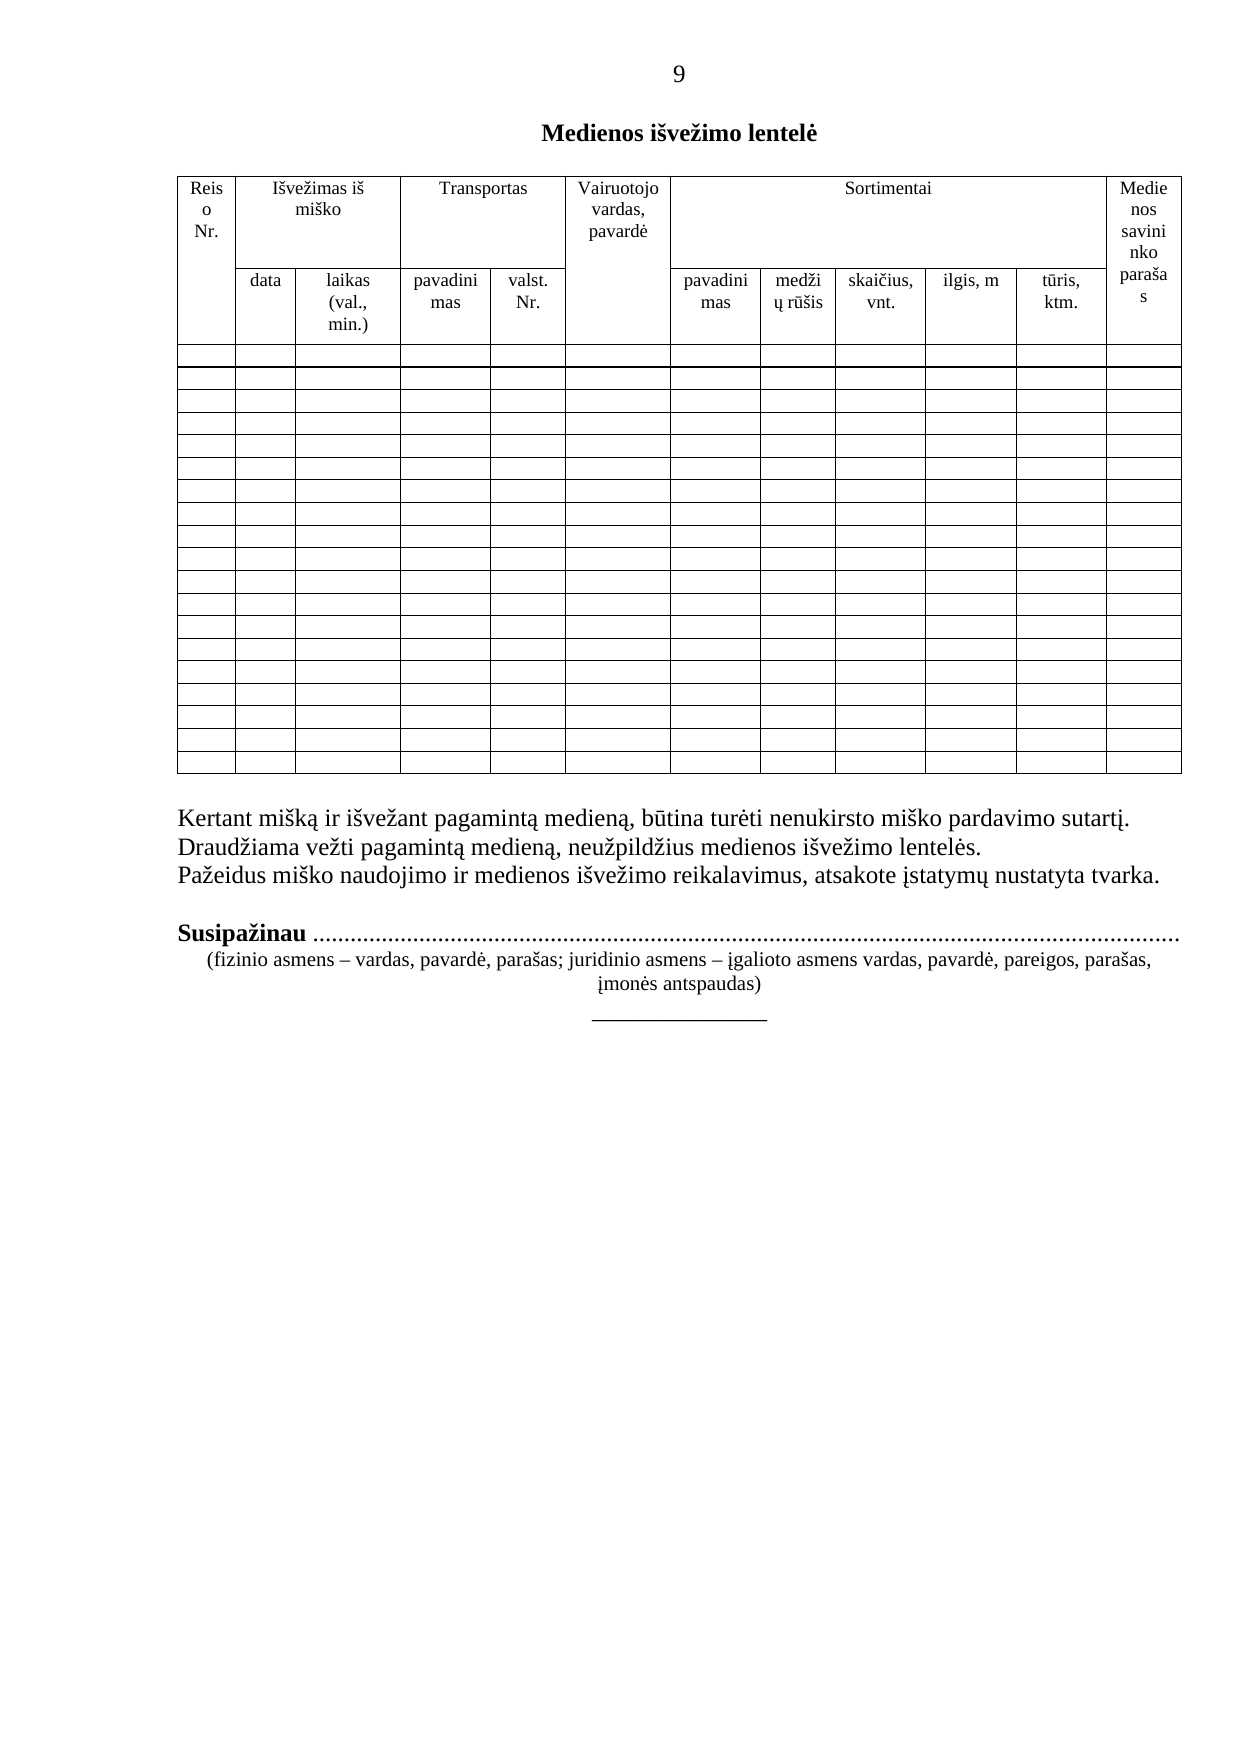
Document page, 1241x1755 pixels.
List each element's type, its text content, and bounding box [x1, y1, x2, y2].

table_cell [1107, 594, 1181, 615]
table_cell [671, 639, 760, 660]
table_cell [236, 480, 295, 502]
table_cell [671, 480, 760, 502]
table_cell [1017, 435, 1106, 457]
table_cell [178, 752, 235, 773]
table_cell [1107, 661, 1181, 683]
table_cell [671, 390, 760, 412]
table_cell [566, 503, 670, 524]
table_cell [836, 458, 925, 479]
table_cell pavadinimas [671, 269, 760, 344]
table_cell [1107, 729, 1181, 751]
table_cell [566, 480, 670, 502]
table_cell [671, 661, 760, 683]
table_cell [566, 706, 670, 728]
text Pažeidus miško naudojimo ir medienos išvežimo reikalavimus, atsakote įstatymų nustatyta tvarka. [177, 861, 1181, 889]
table_cell [836, 571, 925, 592]
table_cell [296, 526, 400, 547]
table_cell [926, 526, 1016, 547]
table_cell [836, 752, 925, 773]
table_cell [401, 503, 490, 524]
table_cell [566, 368, 670, 389]
table_cell [296, 729, 400, 751]
table_cell [836, 526, 925, 547]
table_cell [761, 661, 835, 683]
table_cell [566, 639, 670, 660]
table_cell [401, 390, 490, 412]
table_cell valst. Nr. [491, 269, 565, 344]
table_cell skaičius, vnt. [836, 269, 925, 344]
table_cell [491, 661, 565, 683]
table_cell [671, 458, 760, 479]
table_cell [1107, 684, 1181, 705]
table_cell [566, 729, 670, 751]
table_cell [566, 413, 670, 434]
table_cell [178, 480, 235, 502]
table_cell [1017, 368, 1106, 389]
table_cell [761, 548, 835, 570]
table_header Išvežimas iš miško [236, 177, 400, 268]
table_cell [296, 413, 400, 434]
table_cell [1017, 752, 1106, 773]
table_cell [761, 594, 835, 615]
table_cell [491, 594, 565, 615]
table_cell [1017, 729, 1106, 751]
table_cell [836, 594, 925, 615]
table_cell [296, 548, 400, 570]
table_cell [566, 616, 670, 638]
table_cell [491, 752, 565, 773]
table_cell [178, 571, 235, 592]
table_cell [1107, 526, 1181, 547]
table_cell [1107, 616, 1181, 638]
table_header Reiso Nr. [178, 177, 235, 344]
text (fizinio asmens – vardas, pavardė, parašas; juridinio asmens – įgalioto asmens vardas, pavardė, pareigos, parašas, įmonės antspaudas) [177, 947, 1181, 995]
table_cell [566, 526, 670, 547]
table_cell [761, 503, 835, 524]
table_cell [178, 526, 235, 547]
table_cell [926, 684, 1016, 705]
table_cell [401, 435, 490, 457]
table_cell [566, 390, 670, 412]
table_cell [296, 594, 400, 615]
table_cell [401, 729, 490, 751]
table_cell [926, 435, 1016, 457]
table_cell [178, 661, 235, 683]
table_cell [926, 368, 1016, 389]
table_cell [926, 594, 1016, 615]
table_cell [926, 413, 1016, 434]
table_cell [1107, 752, 1181, 773]
table_cell [926, 480, 1016, 502]
table_cell [401, 752, 490, 773]
table_cell [296, 503, 400, 524]
table_cell [296, 480, 400, 502]
table_cell [401, 684, 490, 705]
table_cell [926, 458, 1016, 479]
table_cell data [236, 269, 295, 344]
table_cell [491, 390, 565, 412]
table_cell [671, 503, 760, 524]
table_cell [491, 526, 565, 547]
table_cell [491, 616, 565, 638]
table_cell [761, 729, 835, 751]
table_cell [1107, 571, 1181, 592]
table_cell [236, 503, 295, 524]
table_header Transportas [401, 177, 565, 268]
table_cell laikas (val., min.) [296, 269, 400, 344]
table_cell [836, 729, 925, 751]
table_cell [926, 752, 1016, 773]
table_cell [926, 639, 1016, 660]
table_cell medžių rūšis [761, 269, 835, 344]
table_cell [236, 390, 295, 412]
table_cell [236, 413, 295, 434]
table_cell [671, 413, 760, 434]
table_cell [761, 571, 835, 592]
table_cell [671, 616, 760, 638]
table_cell [1107, 435, 1181, 457]
table_cell [1107, 390, 1181, 412]
table_cell [1017, 639, 1106, 660]
table_cell [296, 390, 400, 412]
table_cell [1107, 458, 1181, 479]
table_cell [1107, 503, 1181, 524]
table_cell [296, 435, 400, 457]
table_cell [761, 368, 835, 389]
table_cell [566, 661, 670, 683]
table_cell [836, 503, 925, 524]
table_cell [836, 616, 925, 638]
table_cell [491, 706, 565, 728]
table_cell [401, 526, 490, 547]
table_cell [1017, 616, 1106, 638]
table_cell [236, 729, 295, 751]
table_cell [296, 706, 400, 728]
table_cell [178, 390, 235, 412]
table_cell [926, 729, 1016, 751]
table_cell [761, 639, 835, 660]
table_cell [1017, 526, 1106, 547]
table_cell [926, 503, 1016, 524]
table_cell [491, 458, 565, 479]
table_cell [1017, 458, 1106, 479]
table_cell [491, 413, 565, 434]
table_cell [401, 368, 490, 389]
table_cell pavadinimas [401, 269, 490, 344]
text Susipažinau [177, 918, 1181, 947]
table_cell [761, 413, 835, 434]
table_cell [671, 368, 760, 389]
table_cell [761, 752, 835, 773]
table_cell [926, 706, 1016, 728]
table_cell [401, 706, 490, 728]
table_cell [671, 594, 760, 615]
table_cell [761, 345, 835, 366]
table_cell [566, 435, 670, 457]
text Medienos išvežimo lentelė [177, 118, 1181, 147]
table_cell [761, 458, 835, 479]
table_cell [401, 594, 490, 615]
table_cell [761, 616, 835, 638]
table_cell [1107, 480, 1181, 502]
table_cell [1107, 706, 1181, 728]
table_cell [401, 480, 490, 502]
table_cell [236, 616, 295, 638]
table_cell [236, 548, 295, 570]
table_cell [178, 345, 235, 366]
table_cell [296, 684, 400, 705]
table_cell [296, 368, 400, 389]
table_cell [836, 480, 925, 502]
table_header Medienos savininko parašas [1107, 177, 1181, 344]
table_cell [926, 345, 1016, 366]
table_cell [761, 480, 835, 502]
table_cell [491, 548, 565, 570]
table_cell [1017, 503, 1106, 524]
table_cell [1107, 413, 1181, 434]
table_cell [178, 594, 235, 615]
text ______________ [177, 995, 1181, 1024]
table_cell [178, 639, 235, 660]
table_cell [671, 435, 760, 457]
table_cell [236, 661, 295, 683]
table_cell [836, 435, 925, 457]
table_cell [1017, 548, 1106, 570]
table_cell ilgis, m [926, 269, 1016, 344]
table_cell [1107, 639, 1181, 660]
table_cell [836, 684, 925, 705]
table_cell [836, 548, 925, 570]
table_cell [1017, 684, 1106, 705]
table_cell [178, 706, 235, 728]
table_cell [236, 594, 295, 615]
table_cell [178, 503, 235, 524]
table_cell [401, 616, 490, 638]
table_cell [1017, 390, 1106, 412]
table_cell [926, 616, 1016, 638]
table_cell [296, 639, 400, 660]
table_cell [836, 706, 925, 728]
table_cell [178, 413, 235, 434]
table_cell [296, 571, 400, 592]
table_cell [566, 752, 670, 773]
table_cell [566, 548, 670, 570]
table_cell [566, 571, 670, 592]
table_cell [236, 435, 295, 457]
table_cell [178, 684, 235, 705]
table_cell [836, 413, 925, 434]
table_cell [491, 639, 565, 660]
table_cell [491, 480, 565, 502]
table_cell [761, 684, 835, 705]
table_cell [401, 571, 490, 592]
table_cell [1017, 594, 1106, 615]
table_cell [761, 526, 835, 547]
table_cell [491, 368, 565, 389]
table_cell [836, 368, 925, 389]
text Draudžiama vežti pagamintą medieną, neužpildžius medienos išvežimo lentelės. [177, 832, 1181, 861]
table_cell [1107, 548, 1181, 570]
table_cell [566, 594, 670, 615]
table_cell [671, 752, 760, 773]
table_cell [491, 684, 565, 705]
table_cell [926, 390, 1016, 412]
table_cell [1017, 571, 1106, 592]
table_cell [296, 345, 400, 366]
table_cell [671, 684, 760, 705]
table_cell [566, 345, 670, 366]
table_cell [296, 616, 400, 638]
table_cell [401, 345, 490, 366]
table_cell [836, 661, 925, 683]
table_cell [236, 639, 295, 660]
table_cell [236, 368, 295, 389]
table_cell [926, 661, 1016, 683]
table_cell [836, 390, 925, 412]
table_cell [296, 752, 400, 773]
table_cell [491, 503, 565, 524]
table_cell [236, 571, 295, 592]
table_cell [401, 458, 490, 479]
table_cell [1017, 706, 1106, 728]
table_cell [1107, 345, 1181, 366]
text Kertant mišką ir išvežant pagamintą medieną, būtina turėti nenukirsto miško pardavimo sutartį. [177, 803, 1181, 832]
table_cell [836, 639, 925, 660]
table_header Sortimentai [671, 177, 1106, 268]
table_cell [401, 413, 490, 434]
table_cell [671, 729, 760, 751]
table_cell [178, 368, 235, 389]
table_cell [178, 729, 235, 751]
table_cell [491, 345, 565, 366]
table_cell [1017, 413, 1106, 434]
table_cell [178, 616, 235, 638]
table_cell [671, 571, 760, 592]
table_cell [1017, 345, 1106, 366]
table_cell [236, 458, 295, 479]
table_cell [178, 435, 235, 457]
table_cell [178, 548, 235, 570]
table_cell [401, 548, 490, 570]
table_cell tūris, ktm. [1017, 269, 1106, 344]
table_cell [491, 571, 565, 592]
table_cell [566, 684, 670, 705]
table_cell [926, 571, 1016, 592]
table_cell [761, 435, 835, 457]
table_cell [761, 390, 835, 412]
table_cell [401, 639, 490, 660]
table_cell [296, 661, 400, 683]
table_cell [671, 706, 760, 728]
table_cell [926, 548, 1016, 570]
table_cell [671, 345, 760, 366]
table_cell [671, 548, 760, 570]
table_cell [836, 345, 925, 366]
table_cell [566, 458, 670, 479]
table_cell [491, 729, 565, 751]
table_cell [671, 526, 760, 547]
table_cell [401, 661, 490, 683]
table_cell [1017, 480, 1106, 502]
table_cell [236, 684, 295, 705]
table_cell [236, 526, 295, 547]
table_cell [1017, 661, 1106, 683]
table_cell [236, 345, 295, 366]
table_cell [296, 458, 400, 479]
table_cell [236, 706, 295, 728]
table_cell [178, 458, 235, 479]
table_cell [491, 435, 565, 457]
table_header Vairuotojo vardas, pavardė [566, 177, 670, 344]
table_cell [236, 752, 295, 773]
table_cell [761, 706, 835, 728]
table_cell [1107, 368, 1181, 389]
